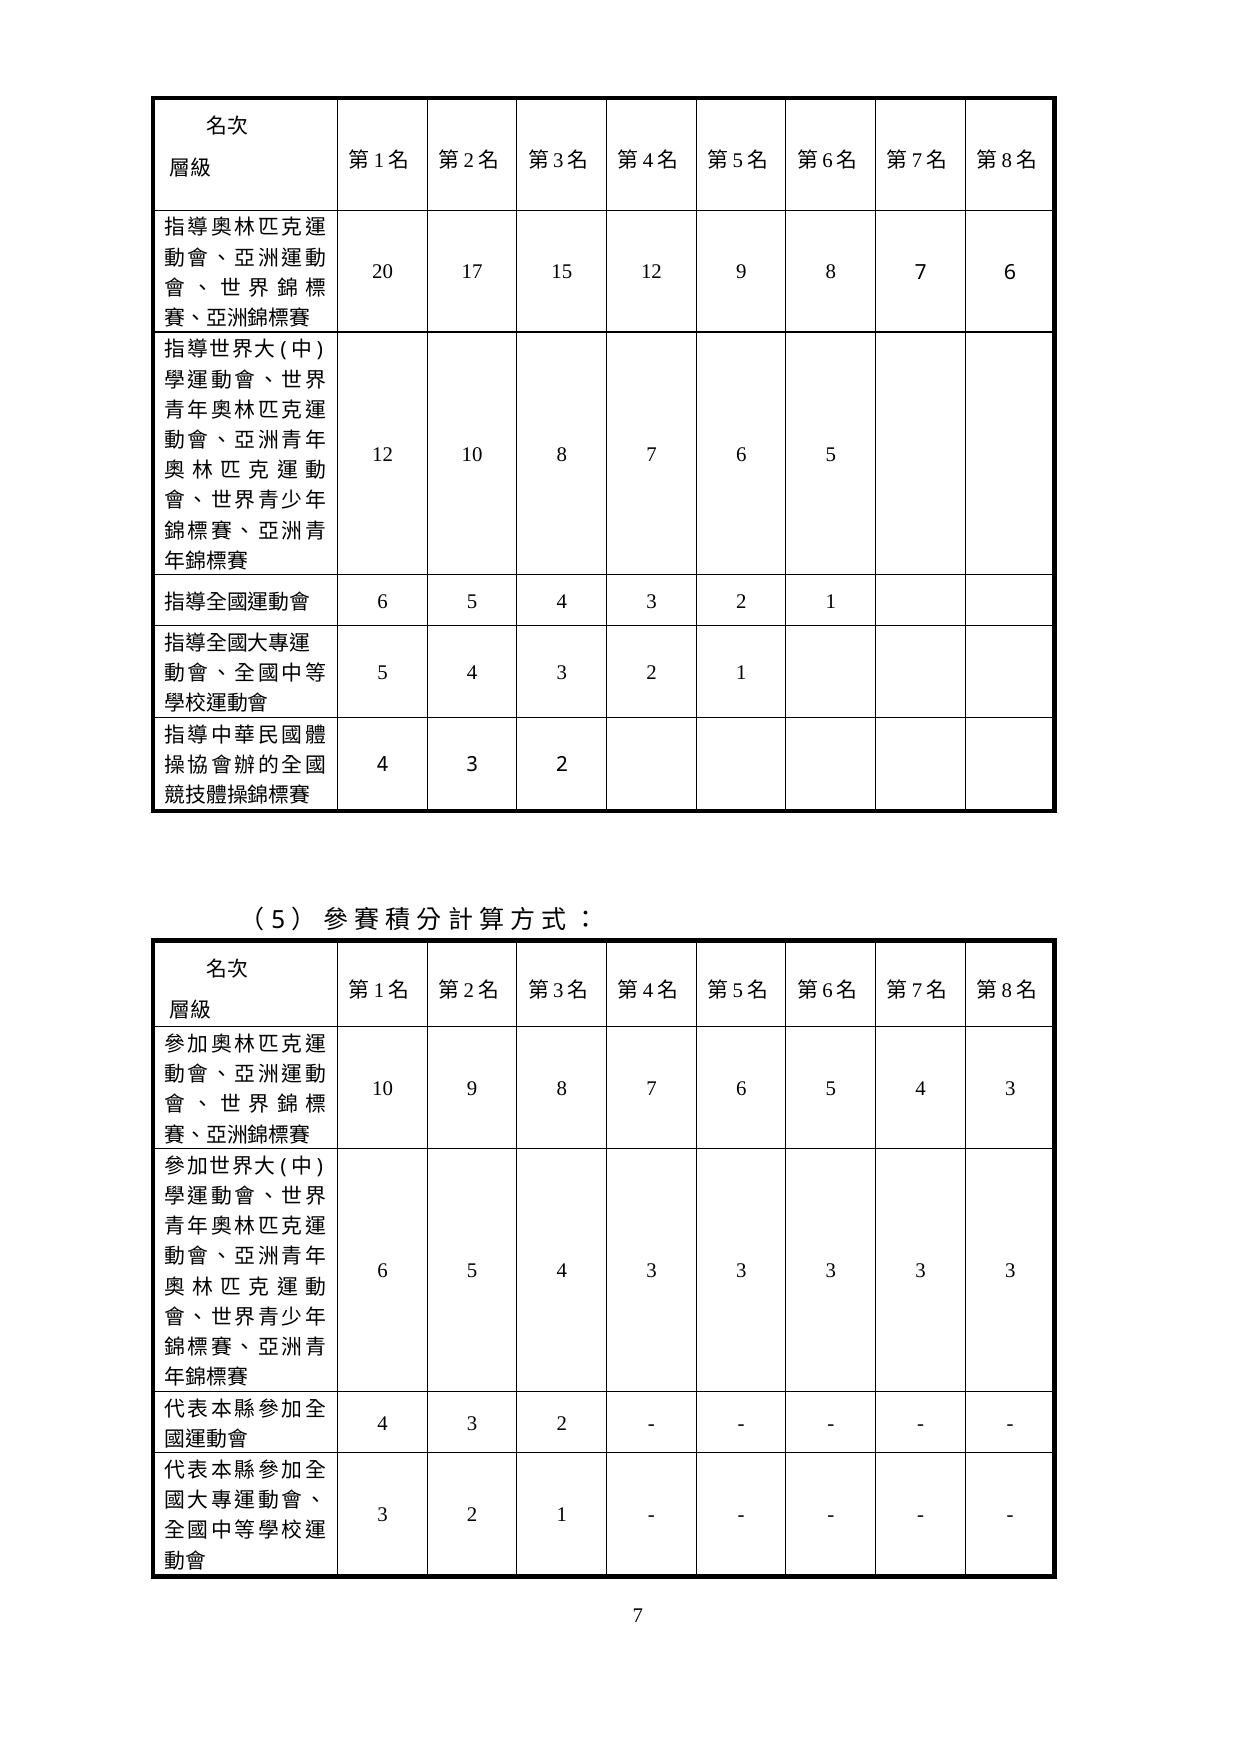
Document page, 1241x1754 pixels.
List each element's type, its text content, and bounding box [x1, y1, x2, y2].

table_cell 9 [697, 211, 785, 331]
table_cell [607, 718, 696, 808]
table_cell - [876, 1453, 965, 1574]
table_cell 1 [786, 575, 875, 625]
table_cell 1 [517, 1453, 606, 1574]
table_cell 7 [607, 333, 696, 574]
table_cell 3 [697, 1149, 785, 1391]
table_cell 2 [697, 575, 785, 625]
table_cell 6 [697, 1027, 785, 1148]
table_cell 3 [428, 1392, 516, 1452]
table_header 第1名 [338, 943, 427, 1026]
table_header 第7名 [876, 100, 965, 209]
table_cell 12 [338, 333, 427, 574]
table_header 第8名 [966, 943, 1052, 1026]
table_header 第8名 [966, 100, 1052, 209]
table_cell - [697, 1392, 785, 1452]
table_cell [876, 575, 965, 625]
table_cell 3 [786, 1149, 875, 1391]
table_cell [697, 718, 785, 808]
table_cell [876, 718, 965, 808]
table_header 名次 層級 [155, 100, 337, 209]
table_cell 4 [338, 1392, 427, 1452]
table_cell [966, 626, 1052, 717]
table_cell 3 [876, 1149, 965, 1391]
table_cell 指導奧林匹克運動會、亞洲運動會、世界錦標賽、亞洲錦標賽 [155, 211, 337, 331]
table_cell 10 [338, 1027, 427, 1148]
table_header 第6名 [786, 100, 875, 209]
table_cell 3 [338, 1453, 427, 1574]
table_cell 3 [607, 1149, 696, 1391]
table_header 第3名 [517, 943, 606, 1026]
table_cell 5 [428, 575, 516, 625]
table_header 名次 層級 [155, 943, 337, 1026]
table_cell 6 [697, 333, 785, 574]
table_header 第6名 [786, 943, 875, 1026]
table_cell 2 [517, 1392, 606, 1452]
table_header 第1名 [338, 100, 427, 209]
table_cell - [786, 1453, 875, 1574]
table_cell 12 [607, 211, 696, 331]
table_cell 4 [517, 575, 606, 625]
table_cell 3 [517, 626, 606, 717]
table_cell 5 [428, 1149, 516, 1391]
table_cell 2 [517, 718, 606, 808]
table_header 第7名 [876, 943, 965, 1026]
table_cell 7 [876, 211, 965, 331]
table_cell 8 [517, 333, 606, 574]
table_header 第2名 [428, 943, 516, 1026]
table_cell 8 [517, 1027, 606, 1148]
table_cell 5 [338, 626, 427, 717]
table_cell - [607, 1392, 696, 1452]
table_cell 9 [428, 1027, 516, 1148]
table_cell 指導世界大(中)學運動會、世界青年奧林匹克運動會、亞洲青年奧林匹克運動會、世界青少年錦標賽、亞洲青年錦標賽 [155, 333, 337, 574]
table_cell 2 [428, 1453, 516, 1574]
table_cell - [966, 1392, 1052, 1452]
table_cell 指導中華民國體操協會辦的全國競技體操錦標賽 [155, 718, 337, 808]
table_cell 4 [876, 1027, 965, 1148]
table_cell 7 [607, 1027, 696, 1148]
table_cell - [697, 1453, 785, 1574]
table_cell 6 [338, 575, 427, 625]
table_cell 6 [338, 1149, 427, 1391]
table_cell 3 [607, 575, 696, 625]
table_header 第2名 [428, 100, 516, 209]
table_cell 3 [428, 718, 516, 808]
table_cell 參加奧林匹克運動會、亞洲運動會、世界錦標賽、亞洲錦標賽 [155, 1027, 337, 1148]
table_cell 8 [786, 211, 875, 331]
table_cell 4 [338, 718, 427, 808]
table_cell [786, 718, 875, 808]
table_cell [966, 575, 1052, 625]
table_cell - [607, 1453, 696, 1574]
table_cell 10 [428, 333, 516, 574]
table_cell 2 [607, 626, 696, 717]
table_cell 指導全國大專運 動會、全國中等學校運動會 [155, 626, 337, 717]
table_header 第5名 [697, 100, 785, 209]
table_cell - [786, 1392, 875, 1452]
table_cell 5 [786, 1027, 875, 1148]
table_cell [876, 333, 965, 574]
table_cell 5 [786, 333, 875, 574]
table_cell - [876, 1392, 965, 1452]
table_cell 17 [428, 211, 516, 331]
text （5）參賽積分計算方式： [233, 876, 1122, 938]
table_cell 3 [966, 1027, 1052, 1148]
table_cell 6 [966, 211, 1052, 331]
table_cell 4 [428, 626, 516, 717]
table_cell 15 [517, 211, 606, 331]
table_header 第5名 [697, 943, 785, 1026]
table_header 第4名 [607, 100, 696, 209]
table_cell [786, 626, 875, 717]
table_cell 參加世界大(中)學運動會、世界青年奧林匹克運動會、亞洲青年奧林匹克運動會、世界青少年錦標賽、亞洲青年錦標賽 [155, 1149, 337, 1391]
table_cell 3 [966, 1149, 1052, 1391]
table_header 第3名 [517, 100, 606, 209]
table_cell [876, 626, 965, 717]
table_cell [966, 333, 1052, 574]
table_cell 4 [517, 1149, 606, 1391]
table_cell [966, 718, 1052, 808]
table_cell - [966, 1453, 1052, 1574]
table_cell 1 [697, 626, 785, 717]
table_header 第4名 [607, 943, 696, 1026]
table_cell 代表本縣參加全國運動會 [155, 1392, 337, 1452]
table_cell 指導全國運動會 [155, 575, 337, 625]
table_cell 20 [338, 211, 427, 331]
table_cell 代表本縣參加全國大專運動會、全國中等學校運動會 [155, 1453, 337, 1574]
